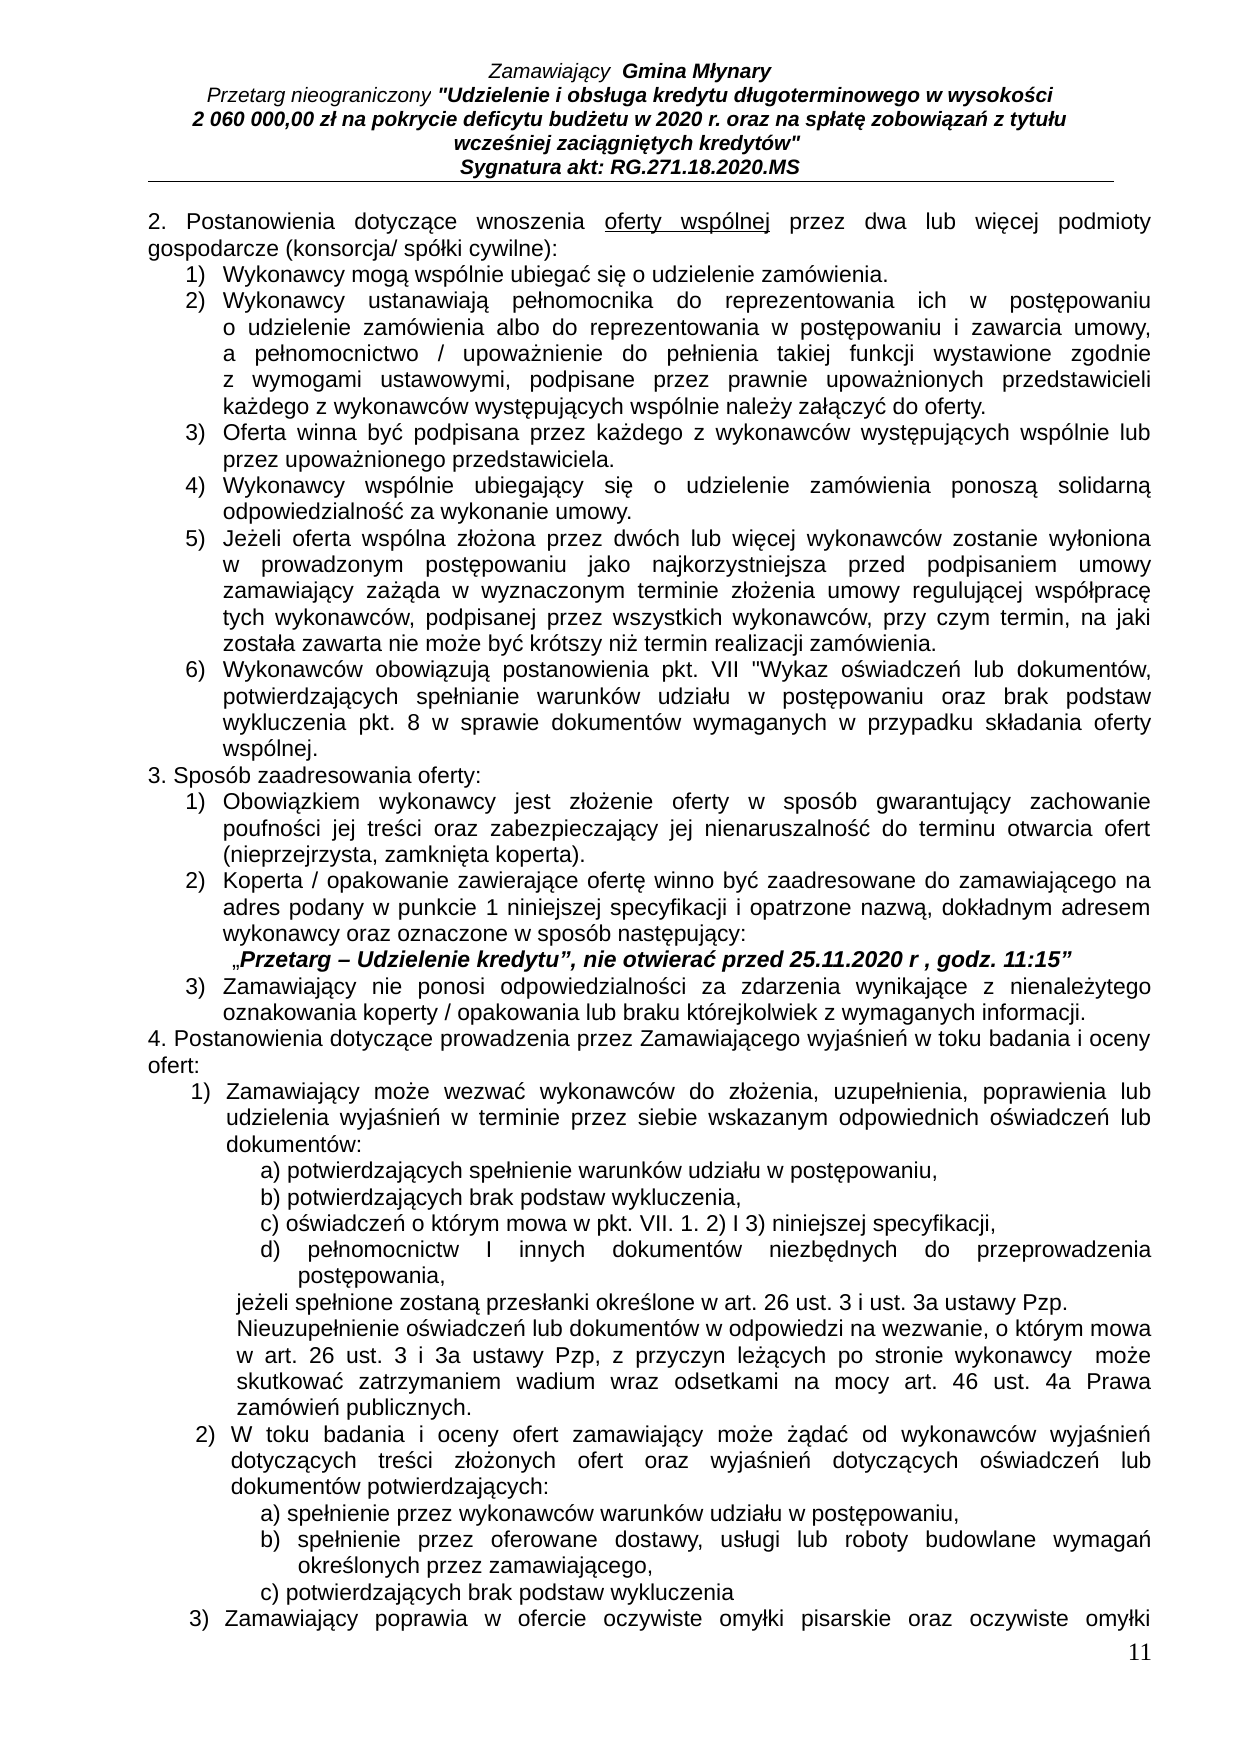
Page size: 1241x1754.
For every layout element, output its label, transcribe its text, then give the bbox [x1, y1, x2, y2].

text 3) Oferta winna być podpisana przez każdego z wykonawców występujących wspólnie lub przez upoważnionego przedstawiciela. [185, 419, 1152, 472]
text 1) Obowiązkiem wykonawcy jest złożenie oferty w sposób gwarantujący zachowanie poufności jej treści oraz zabezpieczający jej nienaruszalność do terminu otwarcia ofert (nieprzejrzysta, zamknięta koperta). [185, 788, 1152, 867]
text 2) Koperta / opakowanie zawierające ofertę winno być zaadresowane do zamawiającego na adres podany w punkcie 1 niniejszej specyfikacji i opatrzone nazwą, dokładnym adresem wykonawcy oraz oznaczone w sposób następujący: [185, 867, 1152, 946]
text b) spełnienie przez oferowane dostawy, usługi lub roboty budowlane wymagań określonych przez zamawiającego, [260, 1526, 1152, 1579]
text 6) Wykonawców obowiązują postanowienia pkt. VII "Wykaz oświadczeń lub dokumentów, potwierdzających spełnianie warunków udziału w postępowaniu oraz brak podstaw wykluczenia pkt. 8 w sprawie dokumentów wymaganych w przypadku składania oferty wspólnej. [185, 656, 1152, 762]
text Nieuzupełnienie oświadczeń lub dokumentów w odpowiedzi na wezwanie, o którym mowa w art. 26 ust. 3 i 3a ustawy Pzp, z przyczyn leżących po stronie wykonawcy może skutkować zatrzymaniem wadium wraz odsetkami na mocy art. 46 ust. 4a Prawa zamówień publicznych. [236, 1315, 1152, 1421]
text 2. Postanowienia dotyczące wnoszenia oferty wspólnej przez dwa lub więcej podmioty gospodarcze (konsorcja/ spółki cywilne): [148, 208, 1152, 261]
text d) pełnomocnictw I innych dokumentów niezbędnych do przeprowadzenia postępowania, [260, 1236, 1152, 1289]
text 3) Zamawiający nie ponosi odpowiedzialności za zdarzenia wynikające z nienależytego oznakowania koperty / opakowania lub braku którejkolwiek z wymaganych informacji. [185, 973, 1152, 1025]
text 3) Zamawiający poprawia w ofercie oczywiste omyłki pisarskie oraz oczywiste omyłki [189, 1605, 1152, 1631]
text a) spełnienie przez wykonawców warunków udziału w postępowaniu, [260, 1500, 1152, 1526]
text 5) Jeżeli oferta wspólna złożona przez dwóch lub więcej wykonawców zostanie wyłoniona w prowadzonym postępowaniu jako najkorzystniejsza przed podpisaniem umowy zamawiający zażąda w wyznaczonym terminie złożenia umowy regulującej współpracę tych wykonawców, podpisanej przez wszystkich wykonawców, przy czym termin, na jaki została zawarta nie może być krótszy niż termin realizacji zamówienia. [185, 524, 1152, 656]
text 2) Wykonawcy ustanawiają pełnomocnika do reprezentowania ich w postępowaniu o udzielenie zamówienia albo do reprezentowania w postępowaniu i zawarcia umowy, a pełnomocnictwo / upoważnienie do pełnienia takiej funkcji wystawione zgodnie z wymogami ustawowymi, podpisane przez prawnie upoważnionych przedstawicieli każdego z wykonawców występujących wspólnie należy załączyć do oferty. [185, 287, 1152, 419]
text c) potwierdzających brak podstaw wykluczenia [260, 1579, 1152, 1605]
text 2) W toku badania i oceny ofert zamawiający może żądać od wykonawców wyjaśnień dotyczących treści złożonych ofert oraz wyjaśnień dotyczących oświadczeń lub dokumentów potwierdzających: [195, 1421, 1152, 1500]
text 3. Sposób zaadresowania oferty: [148, 762, 1152, 788]
text b) potwierdzających brak podstaw wykluczenia, [260, 1183, 1152, 1210]
text 1) Zamawiający może wezwać wykonawców do złożenia, uzupełnienia, poprawienia lub udzielenia wyjaśnień w terminie przez siebie wskazanym odpowiednich oświadczeń lub dokumentów: [190, 1078, 1152, 1157]
text 4. Postanowienia dotyczące prowadzenia przez Zamawiającego wyjaśnień w toku badania i oceny ofert: [148, 1025, 1152, 1078]
text a) potwierdzających spełnienie warunków udziału w postępowaniu, [260, 1157, 1152, 1183]
text 4) Wykonawcy wspólnie ubiegający się o udzielenie zamówienia ponoszą solidarną odpowiedzialność za wykonanie umowy. [185, 472, 1152, 524]
text „Przetarg – Udzielenie kredytu”, nie otwierać przed 25.11.2020 r , godz. 11:15” [148, 946, 1152, 973]
text jeżeli spełnione zostaną przesłanki określone w art. 26 ust. 3 i ust. 3a ustawy Pzp. [236, 1289, 1152, 1315]
text c) oświadczeń o którym mowa w pkt. VII. 1. 2) I 3) niniejszej specyfikacji, [260, 1210, 1152, 1236]
text 1) Wykonawcy mogą wspólnie ubiegać się o udzielenie zamówienia. [185, 261, 1152, 287]
